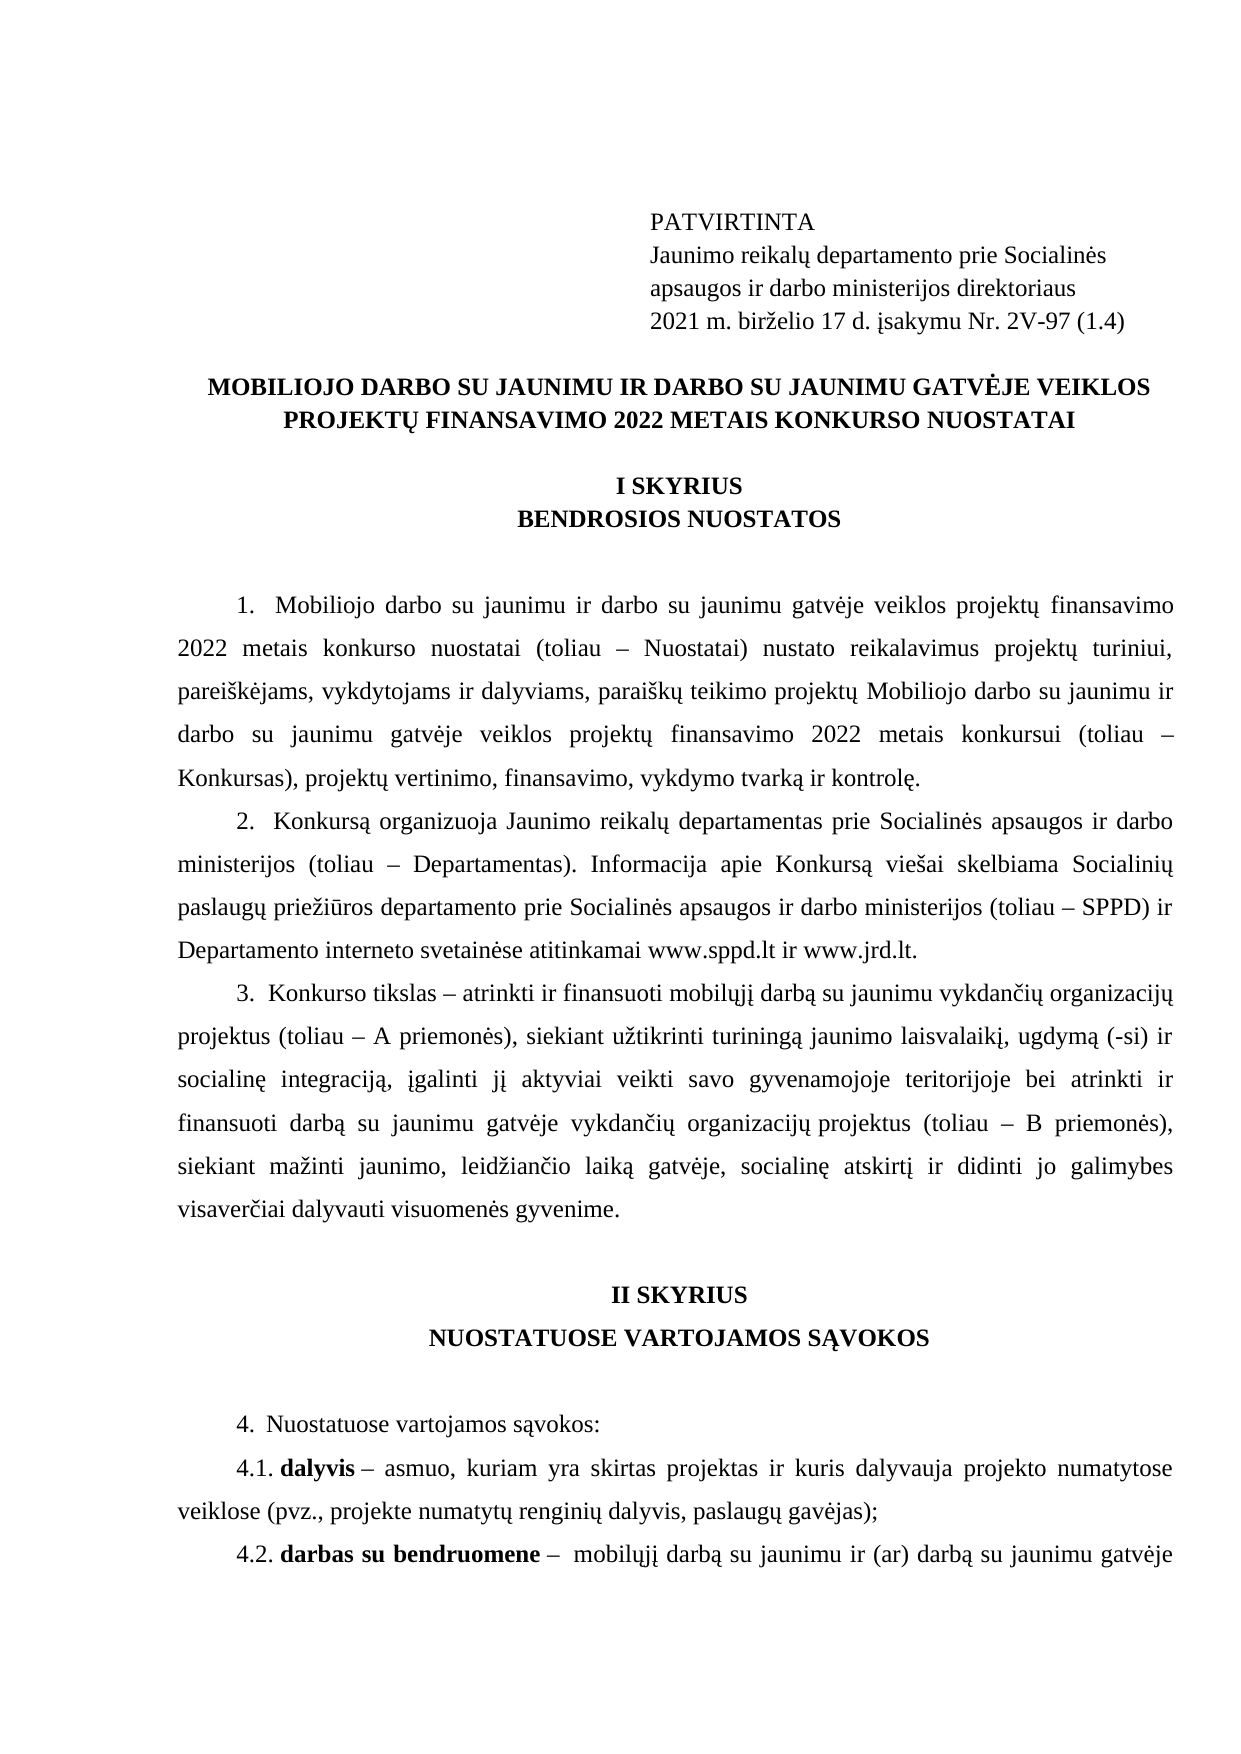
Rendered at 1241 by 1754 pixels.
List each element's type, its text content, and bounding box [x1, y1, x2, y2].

text 1. Mobiliojo darbo su jaunimu ir darbo su jaunimu gatvėje veiklos projektų finansavimo 2022 metais konkurso nuostatai (toliau – Nuostatai) nustato reikalavimus projektų turiniui, pareiškėjams, vykdytojams ir dalyviams, paraiškų teikimo projektų Mobiliojo darbo su jaunimu ir darbo su jaunimu gatvėje veiklos projektų finansavimo 2022 metais konkursui (toliau – Konkursas), projektų vertinimo, finansavimo, vykdymo tvarką ir kontrolę. [177, 590, 1174, 791]
text apsaugos ir darbo ministerijos direktoriaus [650, 273, 1181, 301]
text II SKYRIUS [177, 1280, 1181, 1309]
text I SKYRIUS [177, 471, 1181, 499]
text 2021 m. birželio 17 d. įsakymu Nr. 2V-97 (1.4) [177, 306, 1181, 334]
text Jaunimo reikalų departamento prie Socialinės [650, 240, 1181, 268]
text BENDROSIOS NUOSTATOS [177, 504, 1181, 533]
text PATVIRTINTA [650, 207, 1181, 235]
text MOBILIOJO DARBO SU JAUNIMU IR DARBO SU JAUNIMU GATVĖJE VEIKLOS PROJEKTŲ FINANSAVIMO 2022 METAIS KONKURSO NUOSTATAI [177, 372, 1181, 433]
text 4.2. darbas su bendruomene – mobilųjį darbą su jaunimu ir (ar) darbą su jaunimu gatvėje [177, 1539, 1174, 1568]
text 2. Konkursą organizuoja Jaunimo reikalų departamentas prie Socialinės apsaugos ir darbo ministerijos (toliau – Departamentas). Informacija apie Konkursą viešai skelbiama Socialinių paslaugų priežiūros departamento prie Socialinės apsaugos ir darbo ministerijos (toliau – SPPD) ir Departamento interneto svetainėse atitinkamai www.sppd.lt ir www.jrd.lt. [177, 806, 1174, 964]
text 3. Konkurso tikslas – atrinkti ir finansuoti mobilųjį darbą su jaunimu vykdančių organizacijų projektus (toliau – A priemonės), siekiant užtikrinti turiningą jaunimo laisvalaikį, ugdymą (-si) ir socialinę integraciją, įgalinti jį aktyviai veikti savo gyvenamojoje teritorijoje bei atrinkti ir finansuoti darbą su jaunimu gatvėje vykdančių organizacijų projektus (toliau – B priemonės), siekiant mažinti jaunimo, leidžiančio laiką gatvėje, socialinę atskirtį ir didinti jo galimybes visaverčiai dalyvauti visuomenės gyvenime. [177, 978, 1174, 1223]
text NUOSTATUOSE VARTOJAMOS SĄVOKOS [177, 1323, 1181, 1352]
text 4.1. dalyvis – asmuo, kuriam yra skirtas projektas ir kuris dalyvauja projekto numatytose veiklose (pvz., projekte numatytų renginių dalyvis, paslaugų gavėjas); [177, 1453, 1174, 1524]
text 4. Nuostatuose vartojamos sąvokos: [177, 1409, 1174, 1438]
